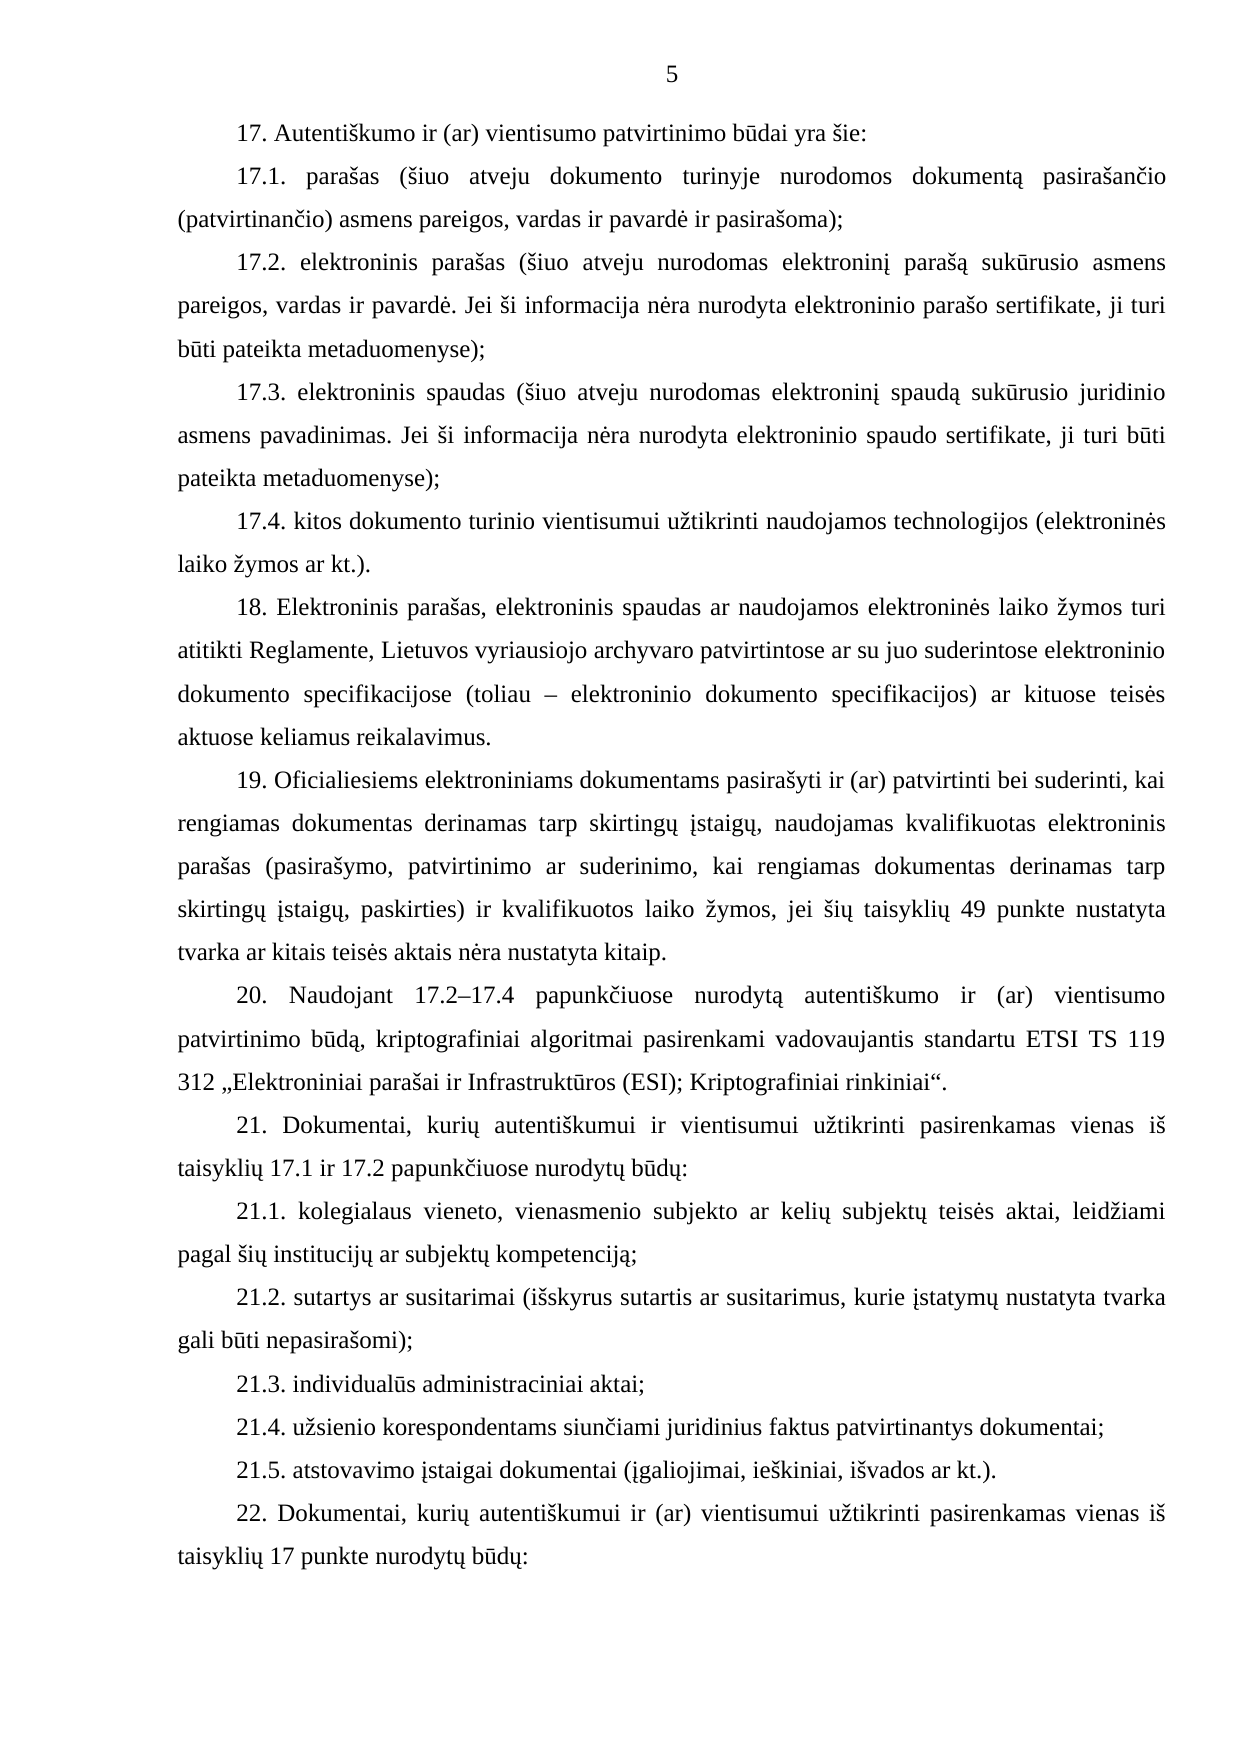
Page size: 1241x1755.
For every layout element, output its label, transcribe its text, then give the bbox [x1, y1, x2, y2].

text 22. Dokumentai, kurių autentiškumui ir (ar) vientisumui užtikrinti pasirenkamas vienas iš taisyklių 17 punkte nurodytų būdų: [177, 1498, 1167, 1570]
text 21.4. užsienio korespondentams siunčiami juridinius faktus patvirtinantys dokumentai; [177, 1412, 1167, 1441]
text 20. Naudojant 17.2–17.4 papunkčiuose nurodytą autentiškumo ir (ar) vientisumo patvirtinimo būdą, kriptografiniai algoritmai pasirenkami vadovaujantis standartu ETSI TS 119 312 „Elektroniniai parašai ir Infrastruktūros (ESI); Kriptografiniai rinkiniai“. [177, 981, 1167, 1096]
text 19. Oficialiesiems elektroniniams dokumentams pasirašyti ir (ar) patvirtinti bei suderinti, kai rengiamas dokumentas derinamas tarp skirtingų įstaigų, naudojamas kvalifikuotas elektroninis parašas (pasirašymo, patvirtinimo ar suderinimo, kai rengiamas dokumentas derinamas tarp skirtingų įstaigų, paskirties) ir kvalifikuotos laiko žymos, jei šių taisyklių 49 punkte nustatyta tvarka ar kitais teisės aktais nėra nustatyta kitaip. [177, 765, 1167, 966]
text 21.2. sutartys ar susitarimai (išskyrus sutartis ar susitarimus, kurie įstatymų nustatyta tvarka gali būti nepasirašomi); [177, 1282, 1167, 1354]
text 17.3. elektroninis spaudas (šiuo atveju nurodomas elektroninį spaudą sukūrusio juridinio asmens pavadinimas. Jei ši informacija nėra nurodyta elektroninio spaudo sertifikate, ji turi būti pateikta metaduomenyse); [177, 377, 1167, 492]
text 17. Autentiškumo ir (ar) vientisumo patvirtinimo būdai yra šie: [177, 118, 1167, 147]
text 21. Dokumentai, kurių autentiškumui ir vientisumui užtikrinti pasirenkamas vienas iš taisyklių 17.1 ir 17.2 papunkčiuose nurodytų būdų: [177, 1110, 1167, 1182]
text 17.4. kitos dokumento turinio vientisumui užtikrinti naudojamos technologijos (elektroninės laiko žymos ar kt.). [177, 506, 1167, 578]
text 17.2. elektroninis parašas (šiuo atveju nurodomas elektroninį parašą sukūrusio asmens pareigos, vardas ir pavardė. Jei ši informacija nėra nurodyta elektroninio parašo sertifikate, ji turi būti pateikta metaduomenyse); [177, 247, 1167, 362]
text 21.3. individualūs administraciniai aktai; [177, 1369, 1167, 1397]
text 21.5. atstovavimo įstaigai dokumentai (įgaliojimai, ieškiniai, išvados ar kt.). [177, 1455, 1167, 1484]
text 18. Elektroninis parašas, elektroninis spaudas ar naudojamos elektroninės laiko žymos turi atitikti Reglamente, Lietuvos vyriausiojo archyvaro patvirtintose ar su juo suderintose elektroninio dokumento specifikacijose (toliau – elektroninio dokumento specifikacijos) ar kituose teisės aktuose keliamus reikalavimus. [177, 592, 1167, 751]
text 17.1. parašas (šiuo atveju dokumento turinyje nurodomos dokumentą pasirašančio (patvirtinančio) asmens pareigos, vardas ir pavardė ir pasirašoma); [177, 161, 1167, 233]
text 21.1. kolegialaus vieneto, vienasmenio subjekto ar kelių subjektų teisės aktai, leidžiami pagal šių institucijų ar subjektų kompetenciją; [177, 1196, 1167, 1268]
